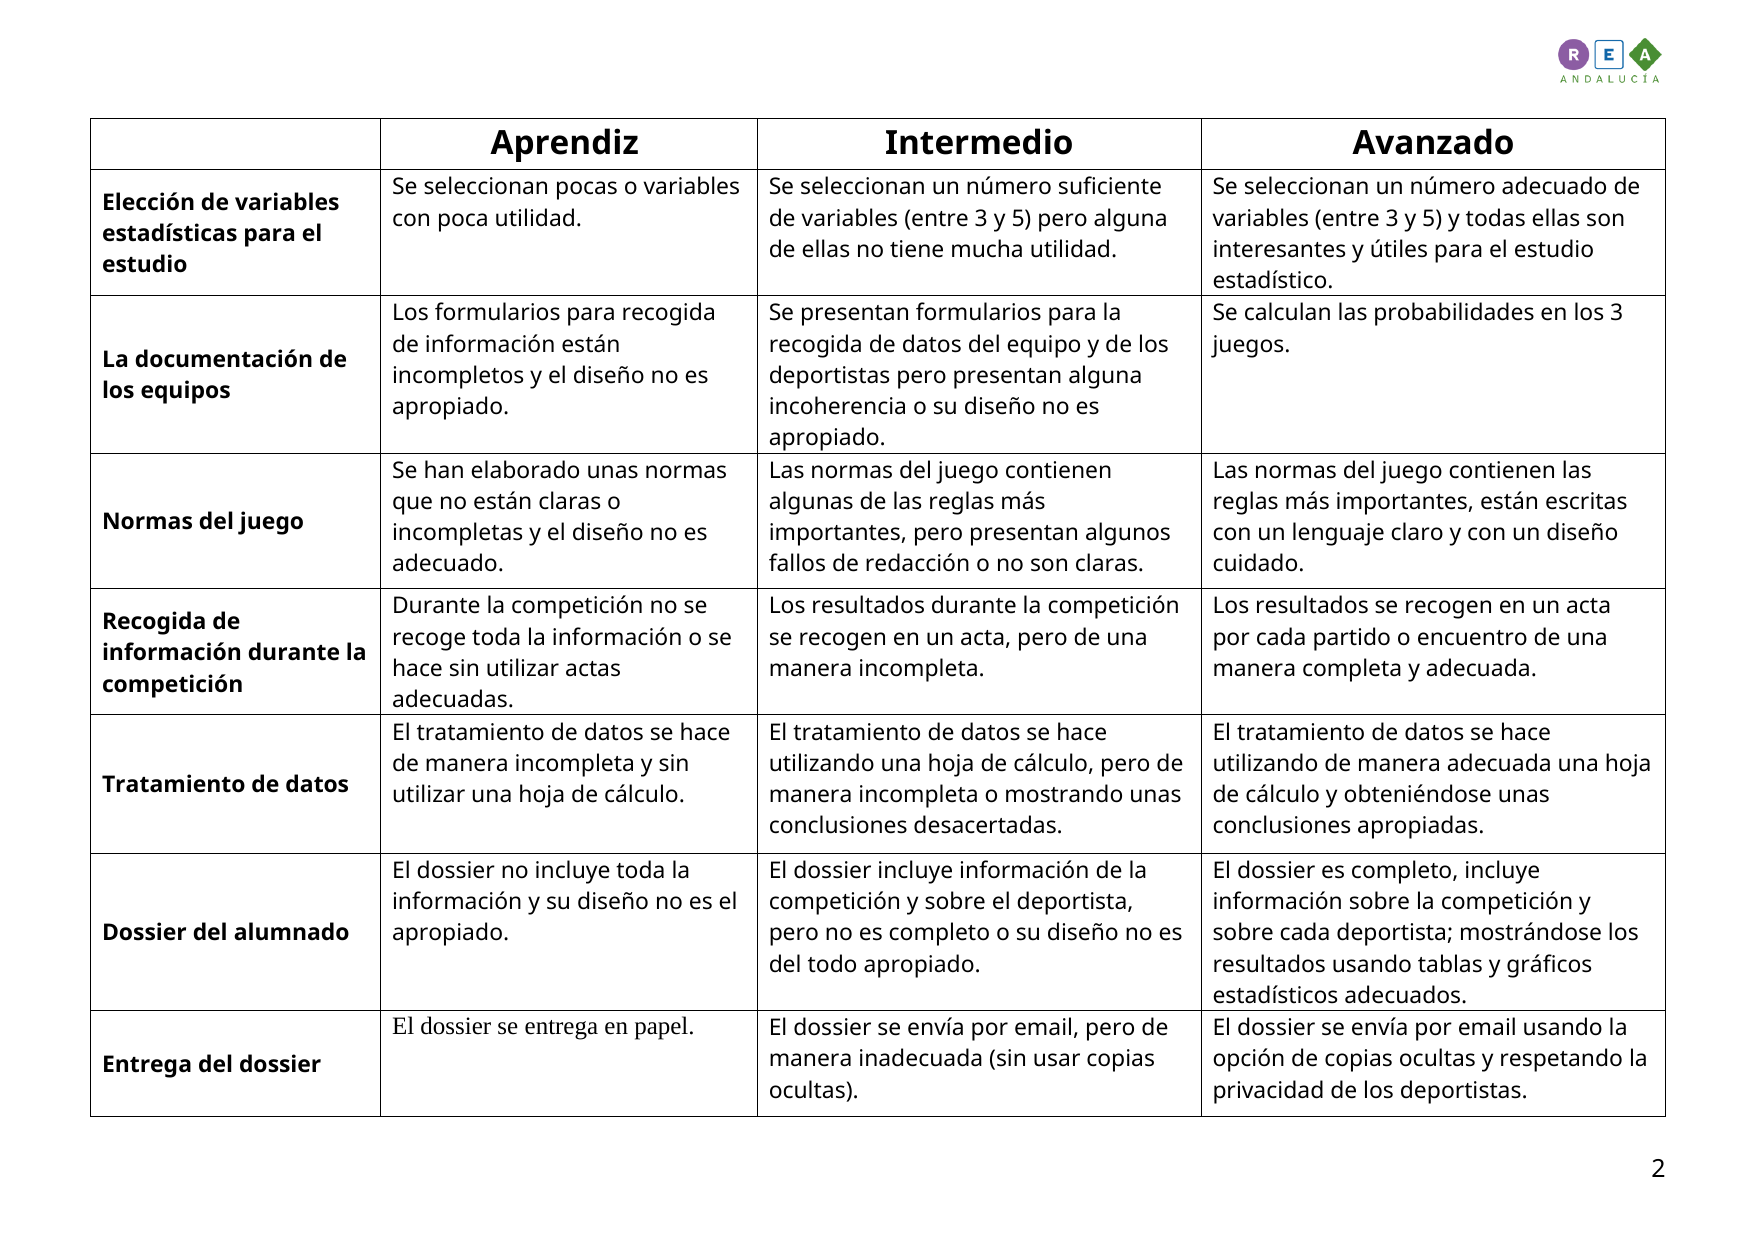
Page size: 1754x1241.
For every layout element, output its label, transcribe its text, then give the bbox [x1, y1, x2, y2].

table_cell El dossier se envía por email usando la opción de copias ocultas y respetando la privacidad de los deportistas. [1202, 1011, 1665, 1116]
table_cell Se calculan las probabilidades en los 3 juegos. [1202, 296, 1665, 453]
table_cell Las normas del juego contienen algunas de las reglas más importantes, pero presentan algunos fallos de redacción o no son claras. [758, 454, 1201, 588]
table_cell Se seleccionan un número suficiente de variables (entre 3 y 5) pero alguna de ellas no tiene mucha utilidad. [758, 170, 1201, 295]
table_cell Los resultados durante la competición se recogen en un acta, pero de una manera incompleta. [758, 589, 1201, 714]
table_cell Durante la competición no se recoge toda la información o se hace sin utilizar actas adecuadas. [381, 589, 757, 714]
table_cell Los resultados se recogen en un acta por cada partido o encuentro de una manera completa y adecuada. [1202, 589, 1665, 714]
table_cell Tratamiento de datos [91, 715, 380, 853]
table_cell Entrega del dossier [91, 1011, 380, 1116]
table_header Intermedio [758, 119, 1201, 169]
table_cell El tratamiento de datos se hace utilizando de manera adecuada una hoja de cálculo y obteniéndose unas conclusiones apropiadas. [1202, 715, 1665, 853]
table_cell El dossier no incluye toda la información y su diseño no es el apropiado. [381, 854, 757, 1010]
table_cell El tratamiento de datos se hace utilizando una hoja de cálculo, pero de manera incompleta o mostrando unas conclusiones desacertadas. [758, 715, 1201, 853]
table_cell Las normas del juego contienen las reglas más importantes, están escritas con un lenguaje claro y con un diseño cuidado. [1202, 454, 1665, 588]
table_cell Recogida de información durante la competición [91, 589, 380, 714]
table_header Aprendiz [381, 119, 757, 169]
table_cell Se presentan formularios para la recogida de datos del equipo y de los deportistas pero presentan alguna incoherencia o su diseño no es apropiado. [758, 296, 1201, 453]
table_cell Normas del juego [91, 454, 380, 588]
table_cell El dossier se envía por email, pero de manera inadecuada (sin usar copias ocultas). [758, 1011, 1201, 1116]
table_cell El dossier es completo, incluye información sobre la competición y sobre cada deportista; mostrándose los resultados usando tablas y gráficos estadísticos adecuados. [1202, 854, 1665, 1010]
table_header [91, 119, 380, 169]
table_cell Se seleccionan un número adecuado de variables (entre 3 y 5) y todas ellas son interesantes y útiles para el estudio estadístico. [1202, 170, 1665, 295]
table_cell Los formularios para recogida de información están incompletos y el diseño no es apropiado. [381, 296, 757, 453]
table_cell Se seleccionan pocas o variables con poca utilidad. [381, 170, 757, 295]
table_cell Dossier del alumnado [91, 854, 380, 1010]
table_cell Elección de variables estadísticas para el estudio [91, 170, 380, 295]
table_cell El dossier incluye información de la competición y sobre el deportista, pero no es completo o su diseño no es del todo apropiado. [758, 854, 1201, 1010]
table_cell Se han elaborado unas normas que no están claras o incompletas y el diseño no es adecuado. [381, 454, 757, 588]
table_cell La documentación de los equipos [91, 296, 380, 453]
table_cell El tratamiento de datos se hace de manera incompleta y sin utilizar una hoja de cálculo. [381, 715, 757, 853]
table_cell El dossier se entrega en papel. [381, 1011, 757, 1116]
table_header Avanzado [1202, 119, 1665, 169]
